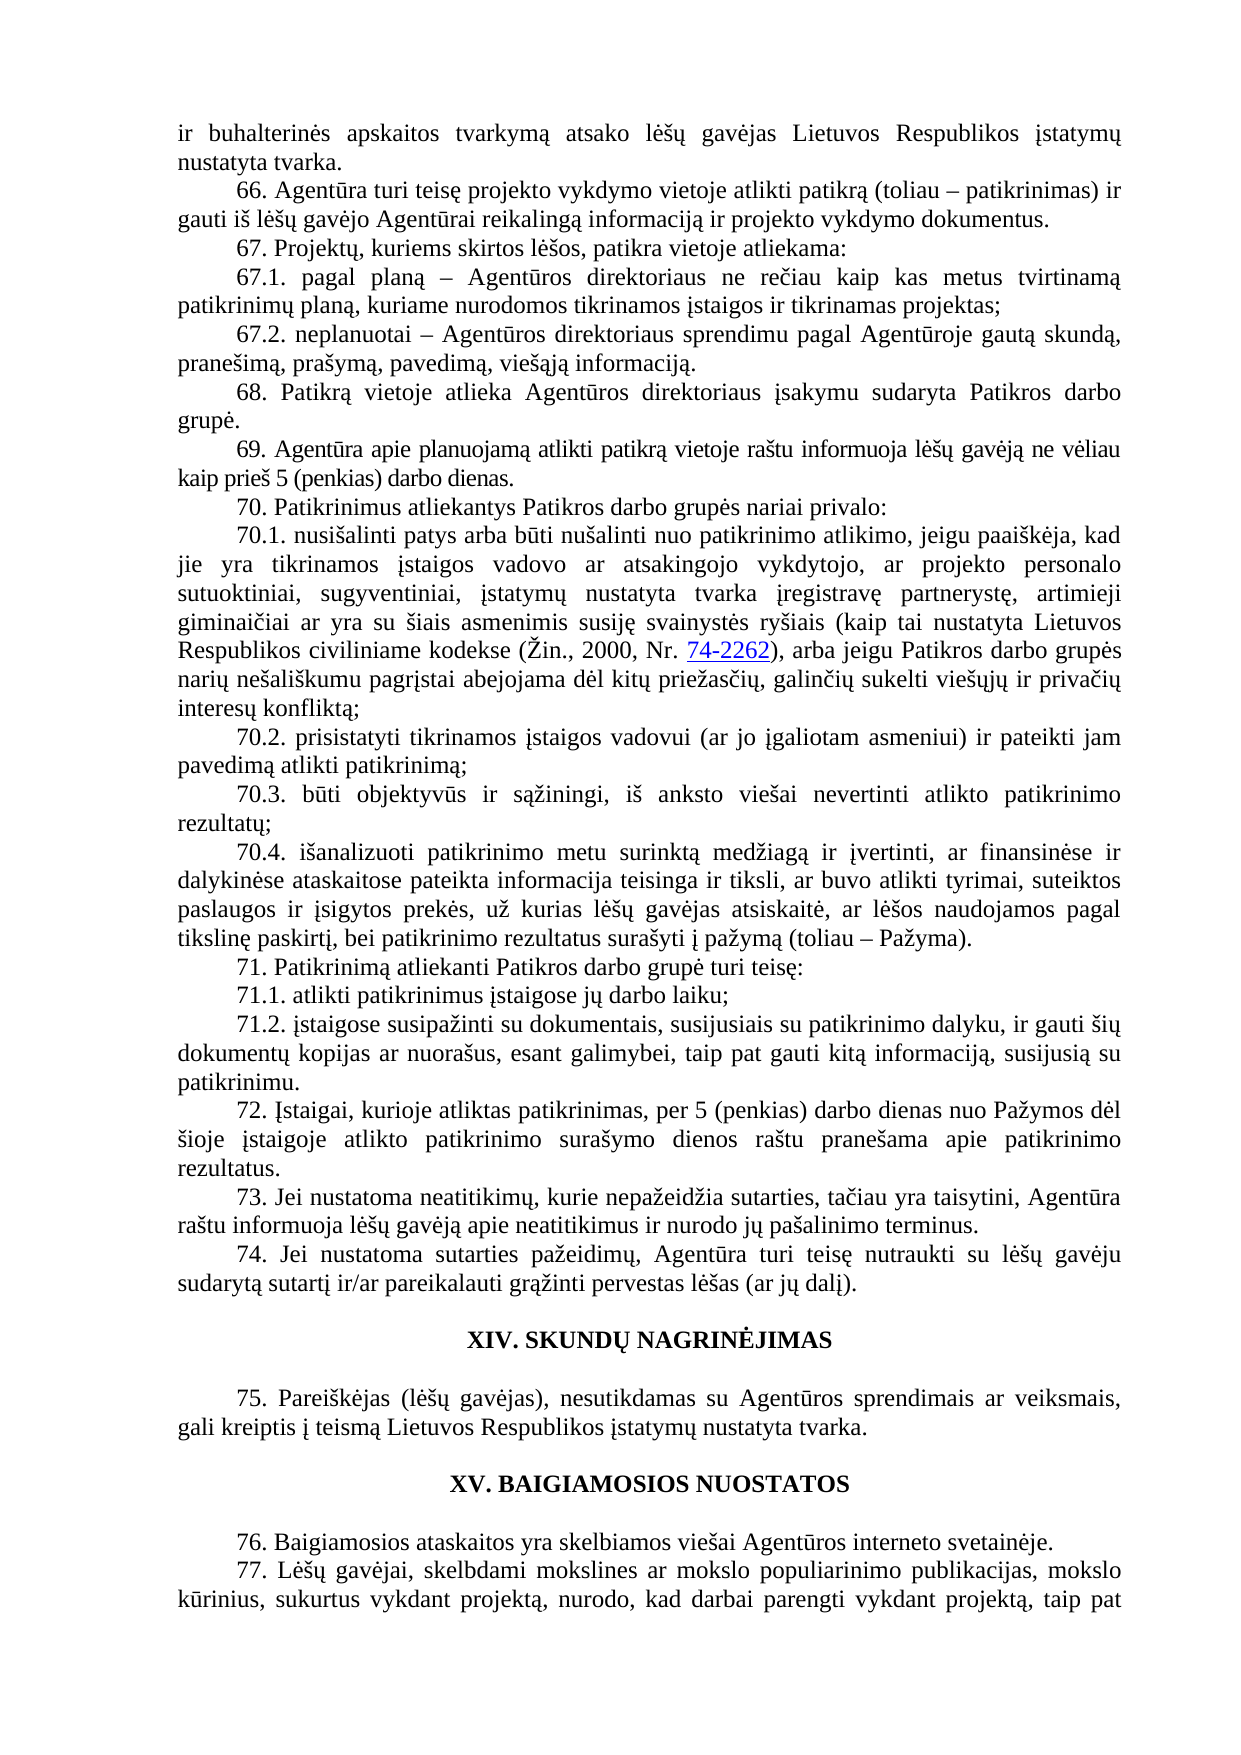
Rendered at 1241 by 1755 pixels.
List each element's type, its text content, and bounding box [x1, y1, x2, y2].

text 71.1. atlikti patikrinimus įstaigose jų darbo laiku; [177, 981, 1122, 1009]
text 66. Agentūra turi teisę projekto vykdymo vietoje atlikti patikrą (toliau – patikrinimas) ir gauti iš lėšų gavėjo Agentūrai reikalingą informaciją ir projekto vykdymo dokumentus. [177, 176, 1122, 233]
text 71. Patikrinimą atliekanti Patikros darbo grupė turi teisę: [177, 952, 1122, 981]
text 67. Projektų, kuriems skirtos lėšos, patikra vietoje atliekama: [177, 233, 1122, 262]
text 77. Lėšų gavėjai, skelbdami mokslines ar mokslo populiarinimo publikacijas, mokslo kūrinius, sukurtus vykdant projektą, nurodo, kad darbai parengti vykdant projektą, taip pat [177, 1556, 1122, 1613]
text ir buhalterinės apskaitos tvarkymą atsako lėšų gavėjas Lietuvos Respublikos įstatymų nustatyta tvarka. [177, 118, 1122, 176]
text 67.2. neplanuotai – Agentūros direktoriaus sprendimu pagal Agentūroje gautą skundą, pranešimą, prašymą, pavedimą, viešąją informaciją. [177, 319, 1122, 377]
text 70.2. prisistatyti tikrinamos įstaigos vadovui (ar jo įgaliotam asmeniui) ir pateikti jam pavedimą atlikti patikrinimą; [177, 722, 1122, 779]
text XIV. SKUNDŲ NAGRINĖJIMAS [177, 1326, 1122, 1354]
text 69. Agentūra apie planuojamą atlikti patikrą vietoje raštu informuoja lėšų gavėją ne vėliau kaip prieš 5 (penkias) darbo dienas. [177, 434, 1122, 492]
text 68. Patikrą vietoje atlieka Agentūros direktoriaus įsakymu sudaryta Patikros darbo grupė. [177, 377, 1122, 434]
text 76. Baigiamosios ataskaitos yra skelbiamos viešai Agentūros interneto svetainėje. [177, 1527, 1122, 1556]
text 71.2. įstaigose susipažinti su dokumentais, susijusiais su patikrinimo dalyku, ir gauti šių dokumentų kopijas ar nuorašus, esant galimybei, taip pat gauti kitą informaciją, susijusią su patikrinimu. [177, 1009, 1122, 1096]
text 70. Patikrinimus atliekantys Patikros darbo grupės nariai privalo: [177, 492, 1122, 521]
text 74. Jei nustatoma sutarties pažeidimų, Agentūra turi teisę nutraukti su lėšų gavėju sudarytą sutartį ir/ar pareikalauti grąžinti pervestas lėšas (ar jų dalį). [177, 1239, 1122, 1297]
text 70.1. nusišalinti patys arba būti nušalinti nuo patikrinimo atlikimo, jeigu paaiškėja, kad jie yra tikrinamos įstaigos vadovo ar atsakingojo vykdytojo, ar projekto personalo sutuoktiniai, sugyventiniai, įstatymų nustatyta tvarka įregistravę partnerystę, artimieji giminaičiai ar yra su šiais asmenimis susiję svainystės ryšiais (kaip tai nustatyta Lietuvos Respublikos civiliniame kodekse (Žin., 2000, Nr. 74-2262), arba jeigu Patikros darbo grupės narių nešališkumu pagrįstai abejojama dėl kitų priežasčių, galinčių sukelti viešųjų ir privačių interesų konfliktą; [177, 521, 1122, 722]
text 73. Jei nustatoma neatitikimų, kurie nepažeidžia sutarties, tačiau yra taisytini, Agentūra raštu informuoja lėšų gavėją apie neatitikimus ir nurodo jų pašalinimo terminus. [177, 1182, 1122, 1239]
text 72. Įstaigai, kurioje atliktas patikrinimas, per 5 (penkias) darbo dienas nuo Pažymos dėl šioje įstaigoje atlikto patikrinimo surašymo dienos raštu pranešama apie patikrinimo rezultatus. [177, 1096, 1122, 1182]
text 70.4. išanalizuoti patikrinimo metu surinktą medžiagą ir įvertinti, ar finansinėse ir dalykinėse ataskaitose pateikta informacija teisinga ir tiksli, ar buvo atlikti tyrimai, suteiktos paslaugos ir įsigytos prekės, už kurias lėšų gavėjas atsiskaitė, ar lėšos naudojamos pagal tikslinę paskirtį, bei patikrinimo rezultatus surašyti į pažymą (toliau – Pažyma). [177, 837, 1122, 952]
text 75. Pareiškėjas (lėšų gavėjas), nesutikdamas su Agentūros sprendimais ar veiksmais, gali kreiptis į teismą Lietuvos Respublikos įstatymų nustatyta tvarka. [177, 1383, 1122, 1441]
text 70.3. būti objektyvūs ir sąžiningi, iš anksto viešai nevertinti atlikto patikrinimo rezultatų; [177, 779, 1122, 837]
text XV. BAIGIAMOSIOS NUOSTATOS [177, 1469, 1122, 1498]
text 67.1. pagal planą – Agentūros direktoriaus ne rečiau kaip kas metus tvirtinamą patikrinimų planą, kuriame nurodomos tikrinamos įstaigos ir tikrinamas projektas; [177, 262, 1122, 319]
